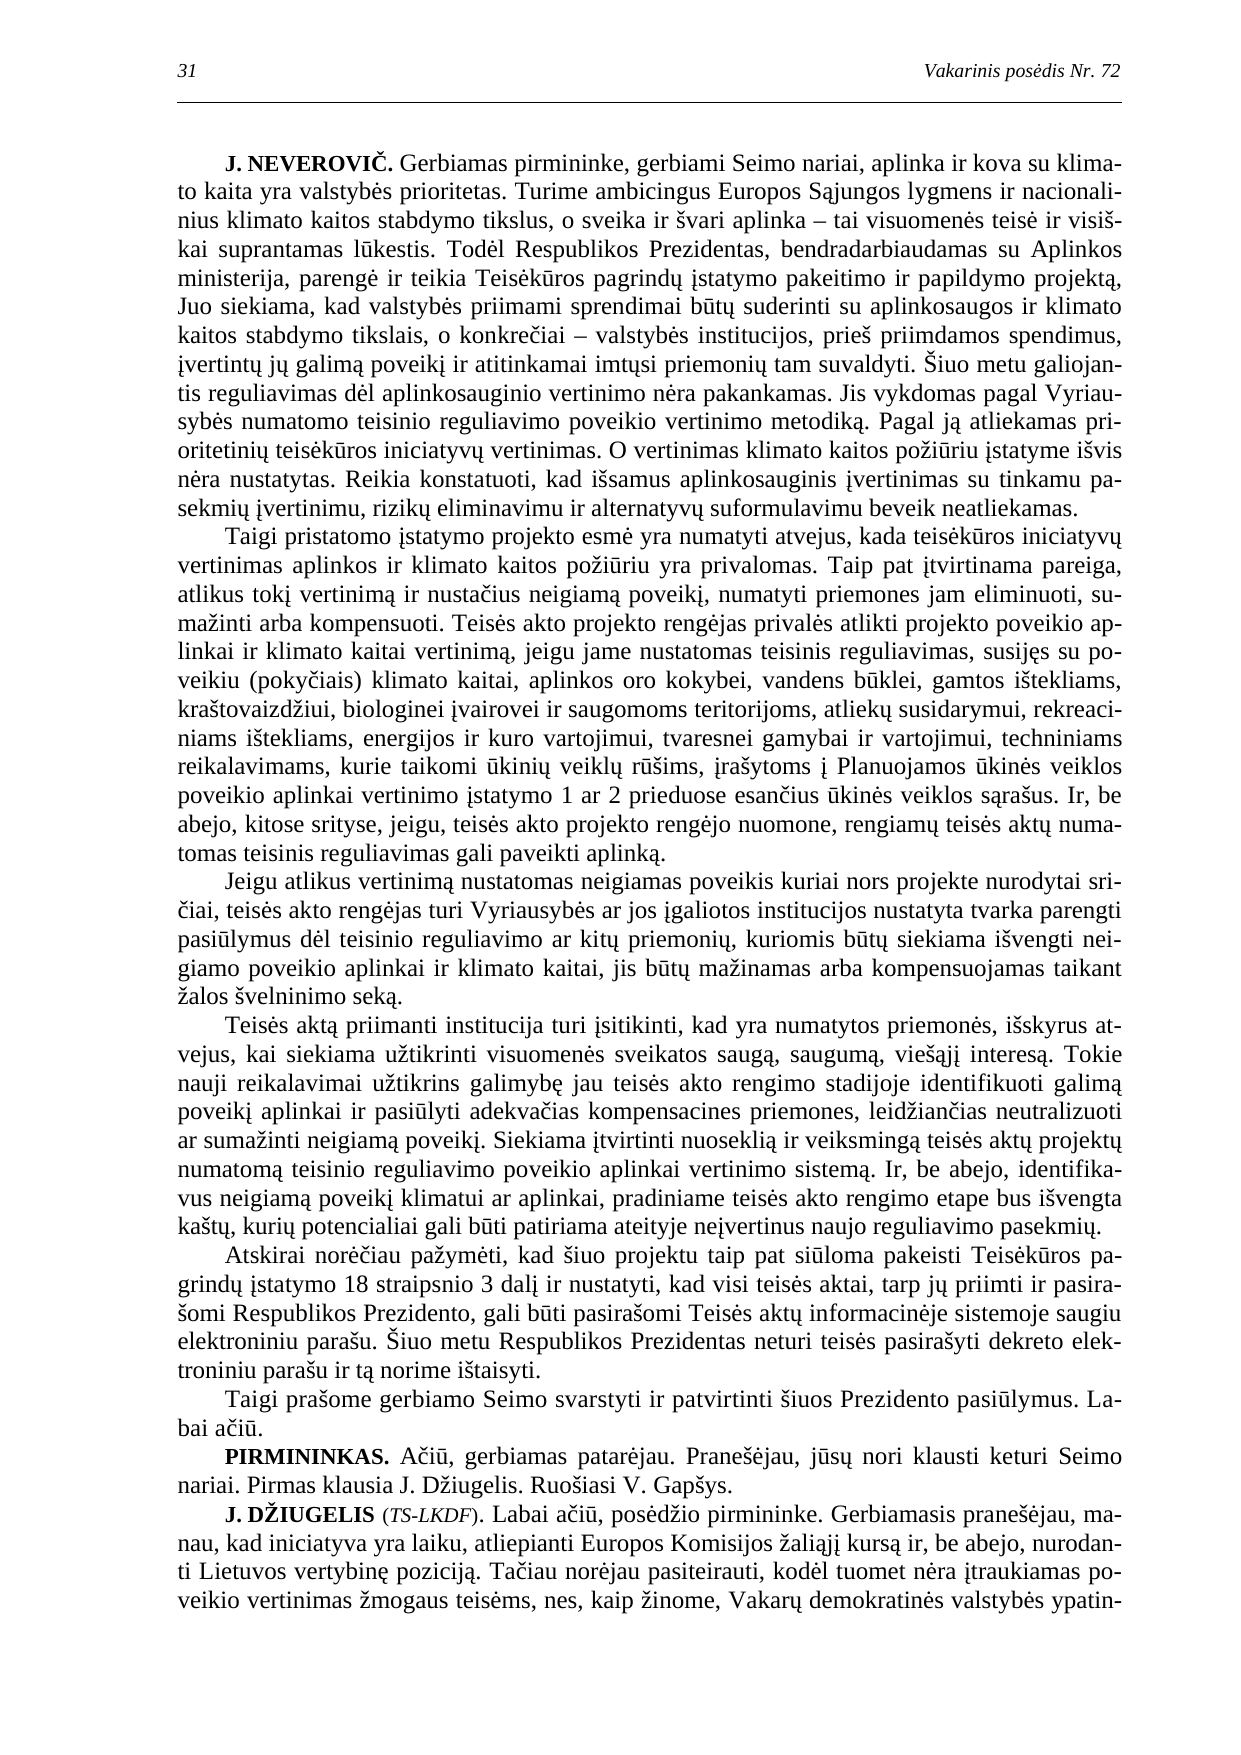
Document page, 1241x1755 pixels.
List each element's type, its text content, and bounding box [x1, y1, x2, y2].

text PIRMININKAS. Ačiū, ger­bia­mas pa­ta­rė­jau. Pra­ne­šė­jau, jū­sų no­ri klaus­ti ke­tu­ri Sei­mo na­riai. Pir­mas klau­sia J. Džiu­ge­lis. Ruo­šia­si V. Gap­šys. [177, 1441, 1122, 1499]
text J. DŽIUGELIS (TS-LKDF). La­bai ačiū, po­sė­džio pir­mi­nin­ke. Ger­bia­ma­sis pra­ne­šė­jau, ma­nau, kad ini­cia­ty­va yra lai­ku, at­lie­pian­ti Eu­ro­pos Ko­mi­si­jos ža­li­ą­jį kur­są ir, be abe­jo, nu­ro­dan­ti Lie­tu­vos ver­ty­bi­nę po­zi­ci­ją. Ta­čiau no­rė­jau pa­si­tei­rau­ti, ko­dėl tuo­met nė­ra įtrau­kia­mas po­vei­kio ver­ti­ni­mas žmo­gaus tei­sėms, nes, kaip ži­no­me, Va­ka­rų de­mo­kra­tinės vals­ty­bės ypa­tin­ [177, 1499, 1122, 1614]
text Tei­sės ak­tą pri­iman­ti ins­ti­tu­ci­ja tu­ri įsi­ti­kin­ti, kad yra nu­ma­ty­tos prie­mo­nės, iš­sky­rus at­ve­jus, kai sie­kia­ma už­tik­rin­ti vi­suo­me­nės svei­ka­tos sau­gą, sau­gu­mą, vie­šą­jį in­te­re­są. To­kie nau­ji rei­ka­la­vi­mai už­tik­rins ga­li­my­bę jau tei­sės ak­to ren­gi­mo sta­di­jo­je iden­ti­fi­kuo­ti ga­li­mą po­vei­kį ap­lin­kai ir pa­siū­ly­ti adek­va­čias kom­pen­sa­ci­nes prie­mo­nes, lei­džian­čias neut­ra­li­zuo­ti ar su­ma­žin­ti nei­gia­mą po­vei­kį. Sie­kia­ma įtvir­tin­ti nuo­sek­lią ir veiks­min­gą tei­sės ak­tų pro­jek­tų nu­ma­to­mą tei­si­nio re­gu­lia­vi­mo po­vei­kio ap­lin­kai ver­ti­ni­mo sis­te­mą. Ir, be abe­jo, iden­ti­fi­ka­vus nei­gia­mą po­vei­kį kli­ma­tui ar ap­lin­kai, pra­di­nia­me tei­sės ak­to ren­gi­mo eta­pe bus iš­veng­ta kaš­tų, ku­rių po­ten­cia­liai ga­li bū­ti pa­ti­ria­ma at­ei­ty­je ne­įver­ti­nus nau­jo re­gu­lia­vi­mo pa­sek­mių. [177, 1010, 1122, 1240]
text Tai­gi pri­sta­to­mo įsta­ty­mo pro­jek­to es­mė yra nu­ma­ty­ti at­ve­jus, ka­da tei­sė­kū­ros ini­cia­ty­vų ver­ti­ni­mas ap­lin­kos ir kli­ma­to kai­tos po­žiū­riu yra pri­va­lo­mas. Taip pat įtvir­ti­na­ma pa­rei­ga, atli­kus to­kį ver­ti­ni­mą ir nu­sta­čius nei­gia­mą po­vei­kį, nu­ma­ty­ti prie­mo­nes jam eli­mi­nuo­ti, su­ma­žin­ti ar­ba kom­pen­suo­ti. Tei­sės ak­to pro­jek­to ren­gė­jas pri­va­lės at­lik­ti pro­jek­to po­vei­kio ap­lin­kai ir kli­ma­to kai­tai ver­ti­ni­mą, jei­gu ja­me nu­sta­to­mas tei­si­nis re­gu­lia­vi­mas, su­si­jęs su po­vei­kiu (po­ky­čiais) kli­ma­to kai­tai, ap­lin­kos oro ko­ky­bei, van­dens būk­lei, gam­tos iš­tek­liams, kraš­to­vaiz­džiui, bio­lo­gi­nei įvai­ro­vei ir sau­go­moms te­ri­to­ri­joms, at­lie­kų su­si­da­ry­mui, rek­re­a­ci­niams iš­tek­liams, ener­gi­jos ir ku­ro var­to­ji­mui, tva­res­nei ga­my­bai ir var­to­ji­mui, tech­ni­niams rei­ka­la­vi­mams, ku­rie tai­ko­mi ūki­nių veik­lų rū­šims, įra­šy­toms į Pla­nuo­ja­mos ūki­nės veik­los po­vei­kio ap­lin­kai ver­ti­ni­mo įsta­ty­mo 1 ar 2 prie­duo­se esan­čius ūki­nės veik­los są­ra­šus. Ir, be abe­jo, ki­to­se sri­ty­se, jei­gu, tei­sės ak­to pro­jek­to ren­gė­jo nuo­mo­ne, ren­gia­mų tei­sės ak­tų nu­ma­to­mas tei­si­nis re­gu­lia­vi­mas ga­li pa­veik­ti ap­lin­ką. [177, 521, 1122, 866]
text Jei­gu at­li­kus ver­ti­ni­mą nu­sta­to­mas nei­gia­mas po­vei­kis ku­riai nors pro­jek­te nu­ro­dy­tai sri­čiai, tei­sės ak­to ren­gė­jas tu­ri Vy­riau­sy­bės ar jos įga­lio­tos ins­ti­tu­ci­jos nu­sta­ty­ta tvar­ka pa­reng­ti pa­siū­ly­mus dėl tei­si­nio re­gu­lia­vi­mo ar ki­tų prie­mo­nių, ku­rio­mis bū­tų sie­kia­ma iš­veng­ti nei­gia­mo po­vei­kio ap­lin­kai ir kli­ma­to kai­tai, jis bū­tų ma­ži­na­mas ar­ba kom­pen­suo­ja­mas tai­kant ža­los švel­ni­ni­mo se­ką. [177, 866, 1122, 1010]
text J. NEVEROVIČ. Ger­bia­mas pir­mi­nin­ke, ger­bia­mi Sei­mo na­riai, ap­lin­ka ir ko­va su kli­ma­to kai­ta yra vals­ty­bės pri­ori­te­tas. Tu­ri­me am­bi­cin­gus Eu­ro­pos Są­jun­gos lyg­mens ir na­cio­na­li­nius kli­ma­to kai­tos stab­dy­mo tiks­lus, o svei­ka ir šva­ri ap­lin­ka – tai vi­suo­me­nės tei­sė ir vi­siš­kai su­pran­ta­mas lū­kes­tis. To­dėl Res­pub­li­kos Pre­zi­den­tas, ben­dra­dar­biau­da­mas su Ap­lin­kos mi­nis­te­ri­ja, pa­rengė ir tei­kia Tei­sė­kū­ros pa­grin­dų įsta­ty­mo pa­kei­ti­mo ir pa­pil­dy­mo pro­jek­tą, Juo sie­kia­ma, kad vals­ty­bės pri­ima­mi spren­di­mai bū­tų su­de­rin­ti su ap­lin­ko­sau­gos ir kli­ma­to kai­tos stab­dy­mo tiks­lais, o kon­kre­čiai – vals­ty­bės ins­ti­tu­ci­jos, prieš pri­im­da­mos spen­di­mus, įver­tin­tų jų ga­li­mą po­vei­kį ir ati­tin­ka­mai im­tų­si prie­mo­nių tam su­val­dy­ti. Šiuo me­tu ga­lio­jan­tis re­gu­lia­vi­mas dėl ap­lin­ko­sau­gi­nio ver­ti­ni­mo nė­ra pa­kan­ka­mas. Jis vyk­do­mas pa­gal Vy­riau­sy­bės nu­ma­to­mo tei­si­nio re­gu­lia­vi­mo po­vei­kio ver­ti­ni­mo me­to­di­ką. Pa­gal ją at­lie­ka­mas pri­ori­te­ti­nių tei­sė­kū­ros ini­cia­ty­vų ver­ti­ni­mas. O ver­ti­ni­mas kli­ma­to kai­tos po­žiū­riu įsta­ty­me iš­vis nė­ra nu­sta­ty­tas. Rei­kia kon­sta­tuo­ti, kad iš­sa­mus ap­lin­ko­sau­gi­nis įver­ti­ni­mas su tin­ka­mu pa­sek­mių įver­ti­ni­mu, ri­zi­kų eli­mi­na­vi­mu ir al­ter­na­ty­vų su­for­mu­la­vi­mu be­veik ne­at­lie­ka­mas. [177, 148, 1122, 521]
text Tai­gi pra­šo­me ger­bia­mo Sei­mo svars­ty­ti ir pa­tvir­tin­ti šiuos Pre­zi­den­to pa­siū­ly­mus. La­bai ačiū. [177, 1384, 1122, 1441]
text At­ski­rai no­rė­čiau pa­žy­mė­ti, kad šiuo pro­jek­tu taip pat siū­lo­ma pa­keis­ti Tei­sė­kū­ros pa­grin­dų įsta­ty­mo 18 straips­nio 3 da­lį ir nu­sta­ty­ti, kad vi­si tei­sės ak­tai, tarp jų pri­im­ti ir pa­si­ra­šo­mi Res­pub­li­kos Pre­zi­den­to, ga­li bū­ti pa­si­ra­šo­mi Tei­sės ak­tų in­for­ma­ci­nė­je sis­te­mo­je sau­giu elek­tro­ni­niu pa­ra­šu. Šiuo me­tu Res­pub­li­kos Pre­zi­den­tas ne­tu­ri tei­sės pa­si­ra­šy­ti dek­re­to elek­tro­ni­niu pa­ra­šu ir tą no­ri­me iš­tai­sy­ti. [177, 1240, 1122, 1384]
